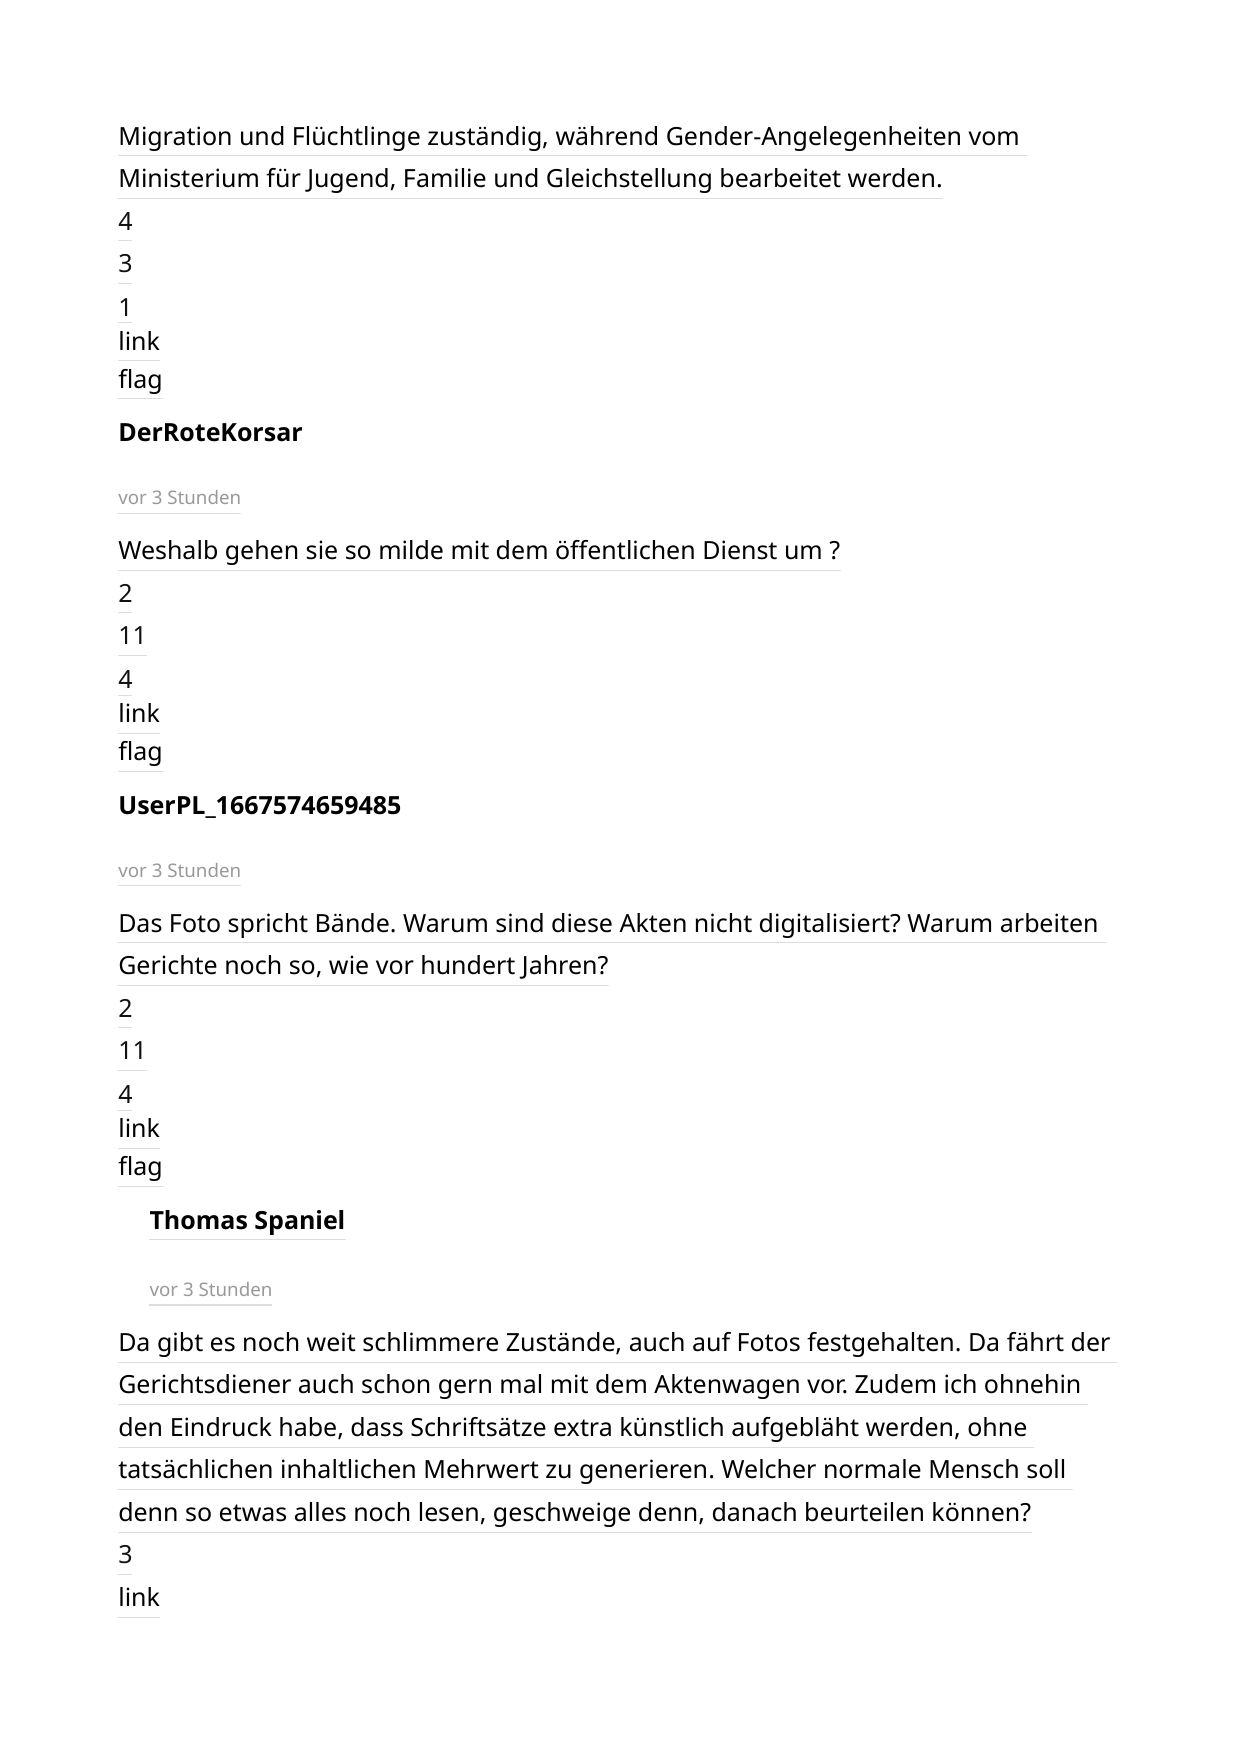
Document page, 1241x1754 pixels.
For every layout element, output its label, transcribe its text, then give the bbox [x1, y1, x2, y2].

text Da gibt es noch weit schlimmere Zustände, auch auf Fotos festgehalten. Da fährt der Gerichtsdiener auch schon gern mal mit dem Aktenwagen vor. Zudem ich ohnehin den Eindruck habe, dass Schriftsätze extra künstlich aufgebläht werden, ohne tatsächlichen inhaltlichen Mehrwert zu generieren. Welcher normale Mensch soll denn so etwas alles noch lesen, geschweige denn, danach beurteilen können? [118, 1325, 1122, 1533]
text flag [118, 734, 1122, 772]
text 2 [118, 576, 1122, 613]
text UserPL_1667574659485 [118, 787, 1122, 822]
text 2 [118, 990, 1122, 1028]
text vor 3 Stunden [118, 857, 1117, 886]
text link [118, 696, 1122, 734]
text flag [118, 1149, 1122, 1187]
text flag [118, 361, 1122, 399]
text vor 3 Stunden [149, 1276, 1117, 1306]
text 3 [118, 1537, 1122, 1575]
text 4 [118, 203, 1122, 241]
text Weshalb gehen sie so milde mit dem öffentlichen Dienst um ? [118, 533, 1122, 571]
text link [118, 1111, 1122, 1149]
text vor 3 Stunden [118, 484, 1117, 514]
text Migration und Flüchtlinge zuständig, während Gender-Angelegenheiten vom Ministerium für Jugend, Familie und Gleichstellung bearbeitet werden. [118, 118, 1122, 199]
text link [118, 323, 1122, 361]
text 4 [118, 661, 1122, 696]
text link [118, 1580, 1122, 1618]
text 11 [118, 1033, 1122, 1071]
text 3 [118, 246, 1122, 284]
text Das Foto spricht Bände. Warum sind diese Akten nicht digitalisiert? Warum arbeiten Gerichte noch so, wie vor hundert Jahren? [118, 905, 1122, 986]
text DerRoteKorsar [118, 415, 1122, 449]
text Thomas Spaniel [149, 1202, 1122, 1240]
text 4 [118, 1075, 1122, 1111]
text 1 [118, 288, 1122, 323]
text 11 [118, 618, 1122, 656]
